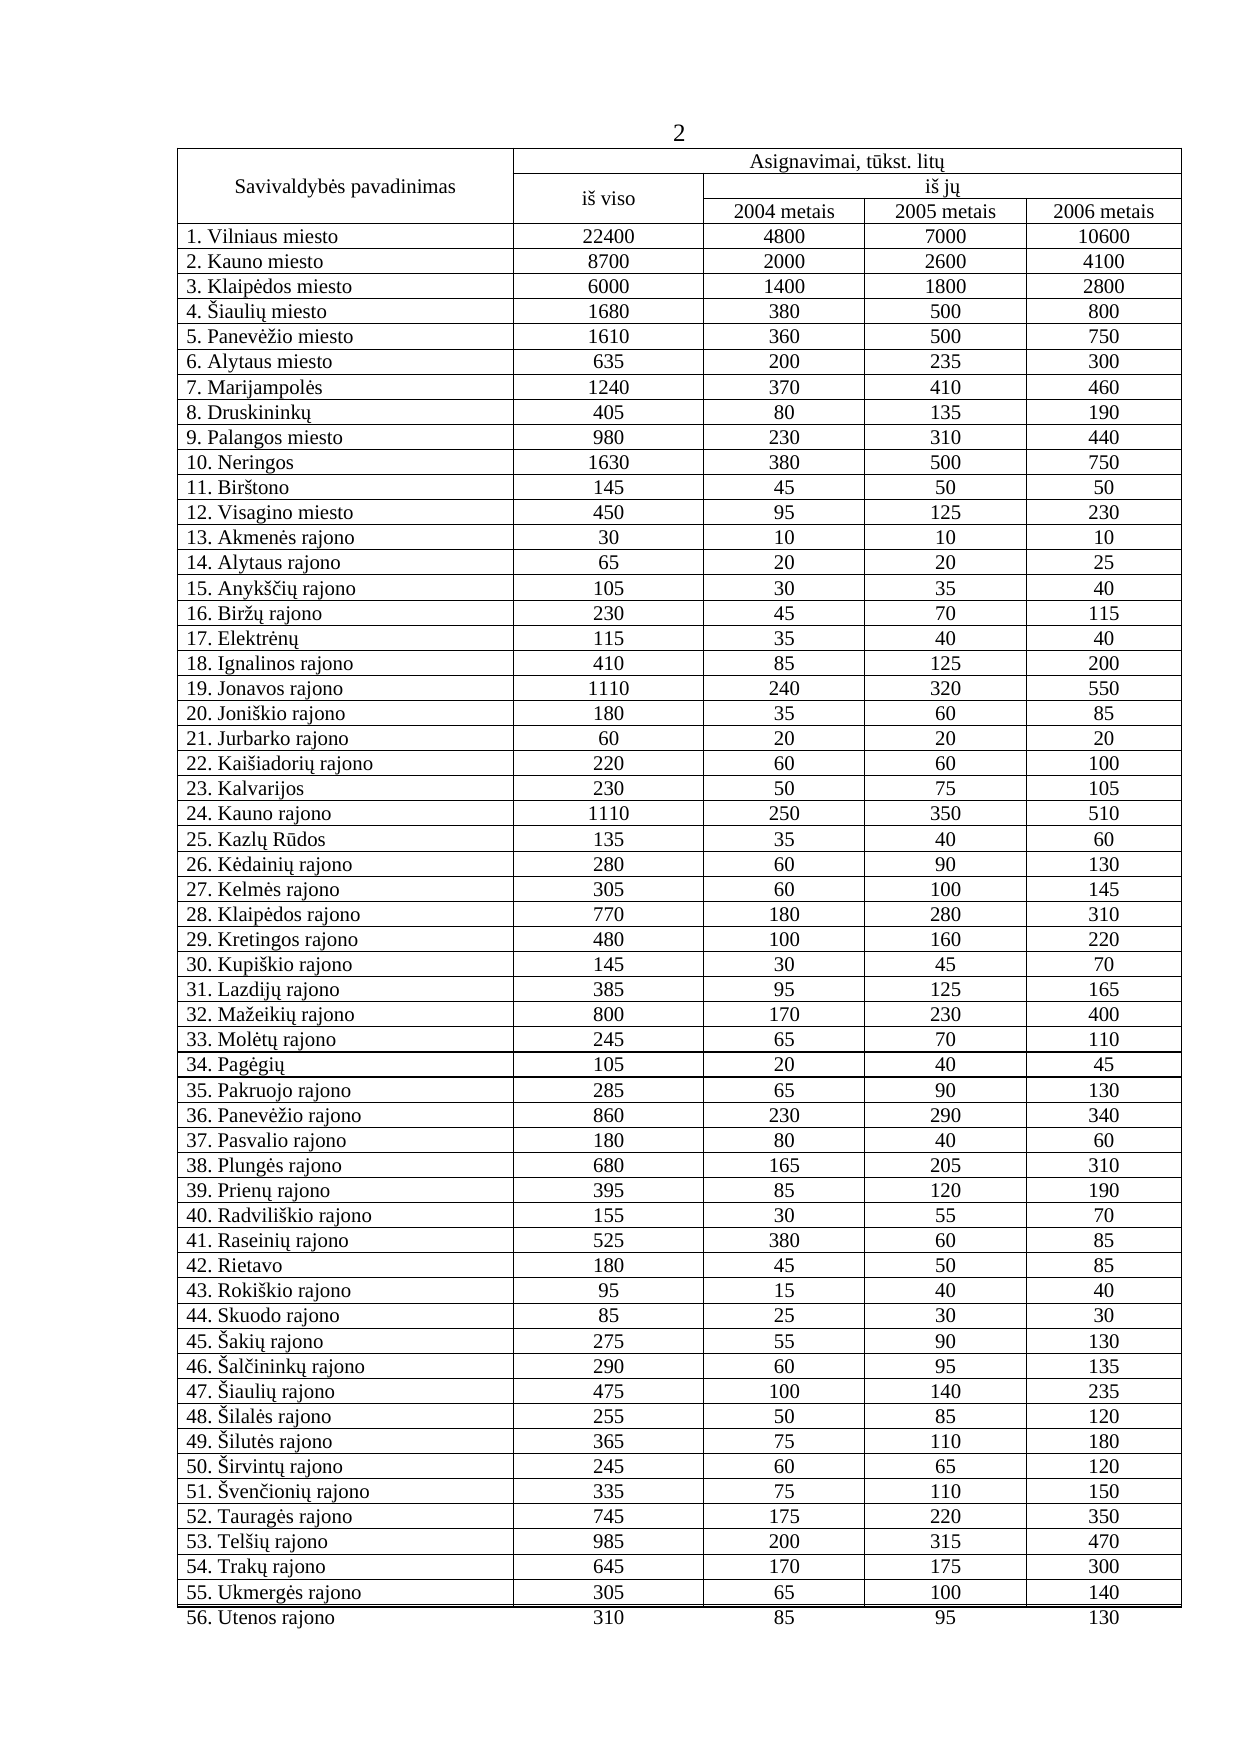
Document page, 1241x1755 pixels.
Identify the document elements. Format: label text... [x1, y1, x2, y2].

table_header Savivaldybės pavadinimas [178, 149, 513, 223]
table_cell 17. Elektrėnų [178, 626, 513, 650]
table_cell 310 [1027, 1153, 1181, 1177]
table_cell 40 [865, 826, 1026, 851]
table_cell 30 [704, 1203, 864, 1227]
table_cell 26. Kėdainių rajono [178, 852, 513, 876]
table_cell 65 [704, 1027, 864, 1051]
table_cell 400 [1027, 1002, 1181, 1026]
table_cell 60 [704, 1454, 864, 1478]
table_cell 95 [704, 500, 864, 524]
table_cell 10 [865, 525, 1026, 549]
table_cell 800 [1027, 299, 1181, 323]
table_cell 140 [865, 1379, 1026, 1403]
table_cell 10600 [1027, 224, 1181, 248]
table_cell 110 [865, 1429, 1026, 1453]
table_cell 370 [704, 375, 864, 399]
table_cell 5. Panevėžio miesto [178, 324, 513, 348]
table_cell 45 [1027, 1053, 1181, 1076]
table_cell 230 [704, 425, 864, 449]
table_cell 745 [514, 1504, 703, 1528]
table_cell 300 [1027, 1555, 1181, 1578]
table_cell 180 [704, 902, 864, 926]
table_cell 2005 metais [865, 199, 1026, 223]
table_cell 35 [865, 575, 1026, 599]
table_cell 20 [704, 726, 864, 750]
table_cell 16. Biržų rajono [178, 601, 513, 624]
table_cell 60 [514, 726, 703, 750]
table_cell 120 [865, 1178, 1026, 1202]
table_cell 29. Kretingos rajono [178, 927, 513, 951]
table_cell 12. Visagino miesto [178, 500, 513, 524]
table_cell 860 [514, 1103, 703, 1127]
table_cell 19. Jonavos rajono [178, 676, 513, 700]
table_cell 40 [865, 1053, 1026, 1076]
table_cell 1680 [514, 299, 703, 323]
table_cell 145 [1027, 877, 1181, 901]
table_cell 980 [514, 425, 703, 449]
table_cell 8700 [514, 249, 703, 273]
table_cell 39. Prienų rajono [178, 1178, 513, 1202]
table_cell 4800 [704, 224, 864, 248]
table_cell 190 [1027, 1178, 1181, 1202]
table_cell 6. Alytaus miesto [178, 350, 513, 373]
table_cell 285 [514, 1078, 703, 1102]
table_cell 40 [865, 1128, 1026, 1152]
table_cell 50 [865, 1253, 1026, 1277]
table_cell 40. Radviliškio rajono [178, 1203, 513, 1227]
table_cell 46. Šalčininkų rajono [178, 1354, 513, 1378]
table_cell 305 [514, 877, 703, 901]
table_cell 1630 [514, 450, 703, 474]
table_cell 380 [704, 299, 864, 323]
table_cell 115 [514, 626, 703, 650]
table_cell 60 [1027, 1128, 1181, 1152]
table_cell 410 [865, 375, 1026, 399]
table_cell 230 [514, 776, 703, 800]
table_cell 30 [865, 1304, 1026, 1327]
table_cell 35. Pakruojo rajono [178, 1078, 513, 1102]
table_cell 145 [514, 952, 703, 976]
table_cell 1110 [514, 801, 703, 825]
table_cell 750 [1027, 324, 1181, 348]
table_cell 60 [865, 701, 1026, 725]
table_cell 220 [1027, 927, 1181, 951]
table_cell 125 [865, 977, 1026, 1001]
table_cell 135 [865, 400, 1026, 424]
table_cell 37. Pasvalio rajono [178, 1128, 513, 1152]
table_cell 45. Šakių rajono [178, 1329, 513, 1353]
table_cell 100 [704, 927, 864, 951]
table_cell 150 [1027, 1479, 1181, 1503]
table_cell 170 [704, 1002, 864, 1026]
table_cell 1240 [514, 375, 703, 399]
table_cell 41. Raseinių rajono [178, 1228, 513, 1252]
table_cell 23. Kalvarijos [178, 776, 513, 800]
table_cell 160 [865, 927, 1026, 951]
table_cell 175 [704, 1504, 864, 1528]
table_cell 42. Rietavo [178, 1253, 513, 1277]
table_cell 395 [514, 1178, 703, 1202]
table_cell 48. Šilalės rajono [178, 1404, 513, 1428]
table_cell 410 [514, 651, 703, 675]
table_cell 230 [1027, 500, 1181, 524]
table_cell 350 [1027, 1504, 1181, 1528]
table_cell 280 [514, 852, 703, 876]
table_cell 180 [514, 701, 703, 725]
table_cell 500 [865, 450, 1026, 474]
table_cell 85 [514, 1304, 703, 1327]
table_cell 305 [514, 1580, 703, 1604]
table_cell 60 [865, 1228, 1026, 1252]
table_cell 30 [704, 952, 864, 976]
table_cell 45 [704, 1253, 864, 1277]
table_cell 35 [704, 701, 864, 725]
table_cell 180 [514, 1253, 703, 1277]
table_cell 35 [704, 826, 864, 851]
table_cell 460 [1027, 375, 1181, 399]
table_cell 33. Molėtų rajono [178, 1027, 513, 1051]
table_cell 680 [514, 1153, 703, 1177]
table_cell 6000 [514, 274, 703, 298]
table_cell 350 [865, 801, 1026, 825]
table_cell 105 [514, 575, 703, 599]
table_cell 52. Tauragės rajono [178, 1504, 513, 1528]
table_cell 220 [514, 751, 703, 775]
table_cell 230 [704, 1103, 864, 1127]
table_cell 235 [865, 350, 1026, 373]
table_cell 75 [704, 1429, 864, 1453]
table_cell 1. Vilniaus miesto [178, 224, 513, 248]
table_cell 11. Birštono [178, 475, 513, 499]
table_cell 385 [514, 977, 703, 1001]
table_cell 40 [1027, 626, 1181, 650]
table_cell 290 [865, 1103, 1026, 1127]
table_cell 500 [865, 299, 1026, 323]
table_cell 10. Neringos [178, 450, 513, 474]
table_cell 405 [514, 400, 703, 424]
table_cell 120 [1027, 1454, 1181, 1478]
table_cell 800 [514, 1002, 703, 1026]
table_cell 20. Joniškio rajono [178, 701, 513, 725]
table_cell 500 [865, 324, 1026, 348]
table_cell 75 [704, 1479, 864, 1503]
table_cell iš viso [514, 174, 703, 223]
table_cell 380 [704, 1228, 864, 1252]
table_cell 49. Šilutės rajono [178, 1429, 513, 1453]
table_cell 3. Klaipėdos miesto [178, 274, 513, 298]
table_cell 275 [514, 1329, 703, 1353]
table_cell 85 [704, 1178, 864, 1202]
table_cell 60 [865, 751, 1026, 775]
table_cell 28. Klaipėdos rajono [178, 902, 513, 926]
table_cell 30 [704, 575, 864, 599]
table_cell 80 [704, 1128, 864, 1152]
table_cell 75 [865, 776, 1026, 800]
table_cell 100 [1027, 751, 1181, 775]
table_cell 135 [514, 826, 703, 851]
table_cell 290 [514, 1354, 703, 1378]
table_cell 255 [514, 1404, 703, 1428]
table_cell 40 [1027, 575, 1181, 599]
table_cell 130 [1027, 1078, 1181, 1102]
table_cell 240 [704, 676, 864, 700]
table_cell 40 [865, 1278, 1026, 1302]
table_cell 365 [514, 1429, 703, 1453]
table_cell 155 [514, 1203, 703, 1227]
table_cell 20 [865, 726, 1026, 750]
table_cell 985 [514, 1529, 703, 1553]
table_cell 105 [514, 1053, 703, 1076]
table_cell 550 [1027, 676, 1181, 700]
table_cell 24. Kauno rajono [178, 801, 513, 825]
table_cell 30 [514, 525, 703, 549]
table_cell 130 [1027, 1329, 1181, 1353]
table_cell iš jų [704, 174, 1181, 198]
table_cell 25. Kazlų Rūdos [178, 826, 513, 851]
table_cell 2800 [1027, 274, 1181, 298]
table_cell 85 [1027, 701, 1181, 725]
table_cell 85 [1027, 1253, 1181, 1277]
table_cell 475 [514, 1379, 703, 1403]
table_cell 645 [514, 1555, 703, 1578]
table_cell 145 [514, 475, 703, 499]
table_cell 100 [865, 1580, 1026, 1604]
table_cell 165 [704, 1153, 864, 1177]
table_cell 2600 [865, 249, 1026, 273]
table_cell 1800 [865, 274, 1026, 298]
table_cell 55 [704, 1329, 864, 1353]
table_cell 50 [704, 776, 864, 800]
table_cell 85 [704, 651, 864, 675]
table_cell 300 [1027, 350, 1181, 373]
table_cell 54. Trakų rajono [178, 1555, 513, 1578]
table_cell 245 [514, 1027, 703, 1051]
table_cell 205 [865, 1153, 1026, 1177]
table_cell 310 [865, 425, 1026, 449]
table_cell 8. Druskininkų [178, 400, 513, 424]
table_cell 43. Rokiškio rajono [178, 1278, 513, 1302]
table_cell 95 [704, 977, 864, 1001]
table_cell 130 [1027, 852, 1181, 876]
table_cell 1610 [514, 324, 703, 348]
table_cell 2006 metais [1027, 199, 1181, 223]
table_cell 60 [704, 751, 864, 775]
table_cell 200 [704, 1529, 864, 1553]
table_cell 470 [1027, 1529, 1181, 1553]
table_cell 40 [1027, 1278, 1181, 1302]
table_cell 70 [865, 1027, 1026, 1051]
table_cell 31. Lazdijų rajono [178, 977, 513, 1001]
table_cell 335 [514, 1479, 703, 1503]
table_cell 480 [514, 927, 703, 951]
table_cell 200 [1027, 651, 1181, 675]
table_cell 20 [704, 1053, 864, 1076]
table_cell 1110 [514, 676, 703, 700]
table_cell 30 [1027, 1304, 1181, 1327]
table_cell 230 [865, 1002, 1026, 1026]
table_cell 750 [1027, 450, 1181, 474]
table_cell 15. Anykščių rajono [178, 575, 513, 599]
table_cell 30. Kupiškio rajono [178, 952, 513, 976]
table_cell 65 [514, 550, 703, 574]
table_cell 50 [865, 475, 1026, 499]
table_cell 27. Kelmės rajono [178, 877, 513, 901]
table_cell 135 [1027, 1354, 1181, 1378]
table_cell 50 [1027, 475, 1181, 499]
table_cell 15 [704, 1278, 864, 1302]
table_cell 190 [1027, 400, 1181, 424]
table_cell 2000 [704, 249, 864, 273]
table_cell 100 [704, 1379, 864, 1403]
table_cell 165 [1027, 977, 1181, 1001]
table_cell 125 [865, 651, 1026, 675]
table_cell 450 [514, 500, 703, 524]
table_cell 230 [514, 601, 703, 624]
table_cell 7000 [865, 224, 1026, 248]
table_cell 245 [514, 1454, 703, 1478]
table_cell 115 [1027, 601, 1181, 624]
table_cell 2004 metais [704, 199, 864, 223]
table_cell 310 [1027, 902, 1181, 926]
table_cell 220 [865, 1504, 1026, 1528]
table_cell 65 [704, 1580, 864, 1604]
table_cell 40 [865, 626, 1026, 650]
table_cell 60 [704, 852, 864, 876]
table_cell 180 [1027, 1429, 1181, 1453]
table_cell 60 [704, 877, 864, 901]
table_cell 95 [865, 1354, 1026, 1378]
table_cell 70 [1027, 952, 1181, 976]
table_cell 13. Akmenės rajono [178, 525, 513, 549]
table_cell 280 [865, 902, 1026, 926]
table_cell 125 [865, 500, 1026, 524]
table_cell 51. Švenčionių rajono [178, 1479, 513, 1503]
table_cell 50. Širvintų rajono [178, 1454, 513, 1478]
table_cell 90 [865, 1329, 1026, 1353]
table_cell 235 [1027, 1379, 1181, 1403]
table_cell 53. Telšių rajono [178, 1529, 513, 1553]
table_cell 360 [704, 324, 864, 348]
table_cell 20 [1027, 726, 1181, 750]
table_cell 22. Kaišiadorių rajono [178, 751, 513, 775]
table_cell 34. Pagėgių [178, 1053, 513, 1076]
table_cell 140 [1027, 1580, 1181, 1604]
table_cell 180 [514, 1128, 703, 1152]
table_cell 18. Ignalinos rajono [178, 651, 513, 675]
table_cell 65 [704, 1078, 864, 1102]
table_cell 380 [704, 450, 864, 474]
table_cell 770 [514, 902, 703, 926]
table_cell 110 [865, 1479, 1026, 1503]
table_cell 510 [1027, 801, 1181, 825]
table_cell 65 [865, 1454, 1026, 1478]
table_cell 25 [1027, 550, 1181, 574]
table_cell 32. Mažeikių rajono [178, 1002, 513, 1026]
table_cell 70 [1027, 1203, 1181, 1227]
table_cell 85 [865, 1404, 1026, 1428]
table_cell 22400 [514, 224, 703, 248]
table_cell 7. Marijampolės [178, 375, 513, 399]
table_cell 35 [704, 626, 864, 650]
table_cell 20 [704, 550, 864, 574]
table_cell 21. Jurbarko rajono [178, 726, 513, 750]
table_cell 120 [1027, 1404, 1181, 1428]
table_cell 95 [514, 1278, 703, 1302]
table_cell 44. Skuodo rajono [178, 1304, 513, 1327]
table_cell 1400 [704, 274, 864, 298]
table_cell 320 [865, 676, 1026, 700]
table_cell 36. Panevėžio rajono [178, 1103, 513, 1127]
table_cell 45 [865, 952, 1026, 976]
table_cell 105 [1027, 776, 1181, 800]
table_cell 525 [514, 1228, 703, 1252]
table_cell 14. Alytaus rajono [178, 550, 513, 574]
table_cell 4. Šiaulių miesto [178, 299, 513, 323]
table_cell 100 [865, 877, 1026, 901]
table_cell 55 [865, 1203, 1026, 1227]
table_cell 10 [704, 525, 864, 549]
table_cell 80 [704, 400, 864, 424]
table_cell 47. Šiaulių rajono [178, 1379, 513, 1403]
table_cell 4100 [1027, 249, 1181, 273]
table_cell 315 [865, 1529, 1026, 1553]
table_cell 170 [704, 1555, 864, 1578]
table_cell 70 [865, 601, 1026, 624]
table_cell 38. Plungės rajono [178, 1153, 513, 1177]
table_cell 90 [865, 852, 1026, 876]
table_cell 60 [704, 1354, 864, 1378]
table_cell 340 [1027, 1103, 1181, 1127]
table_cell 85 [1027, 1228, 1181, 1252]
table_cell 60 [1027, 826, 1181, 851]
table_header Asignavimai, tūkst. litų [514, 149, 1181, 173]
table_cell 175 [865, 1555, 1026, 1578]
table_cell 440 [1027, 425, 1181, 449]
table_cell 50 [704, 1404, 864, 1428]
table_cell 20 [865, 550, 1026, 574]
table_cell 45 [704, 601, 864, 624]
table_cell 110 [1027, 1027, 1181, 1051]
table_cell 45 [704, 475, 864, 499]
table_cell 2. Kauno miesto [178, 249, 513, 273]
table_cell 10 [1027, 525, 1181, 549]
table_cell 25 [704, 1304, 864, 1327]
table_cell 55. Ukmergės rajono [178, 1580, 513, 1604]
table_cell 200 [704, 350, 864, 373]
table_cell 635 [514, 350, 703, 373]
table_cell 9. Palangos miesto [178, 425, 513, 449]
table_cell 90 [865, 1078, 1026, 1102]
table_cell 250 [704, 801, 864, 825]
